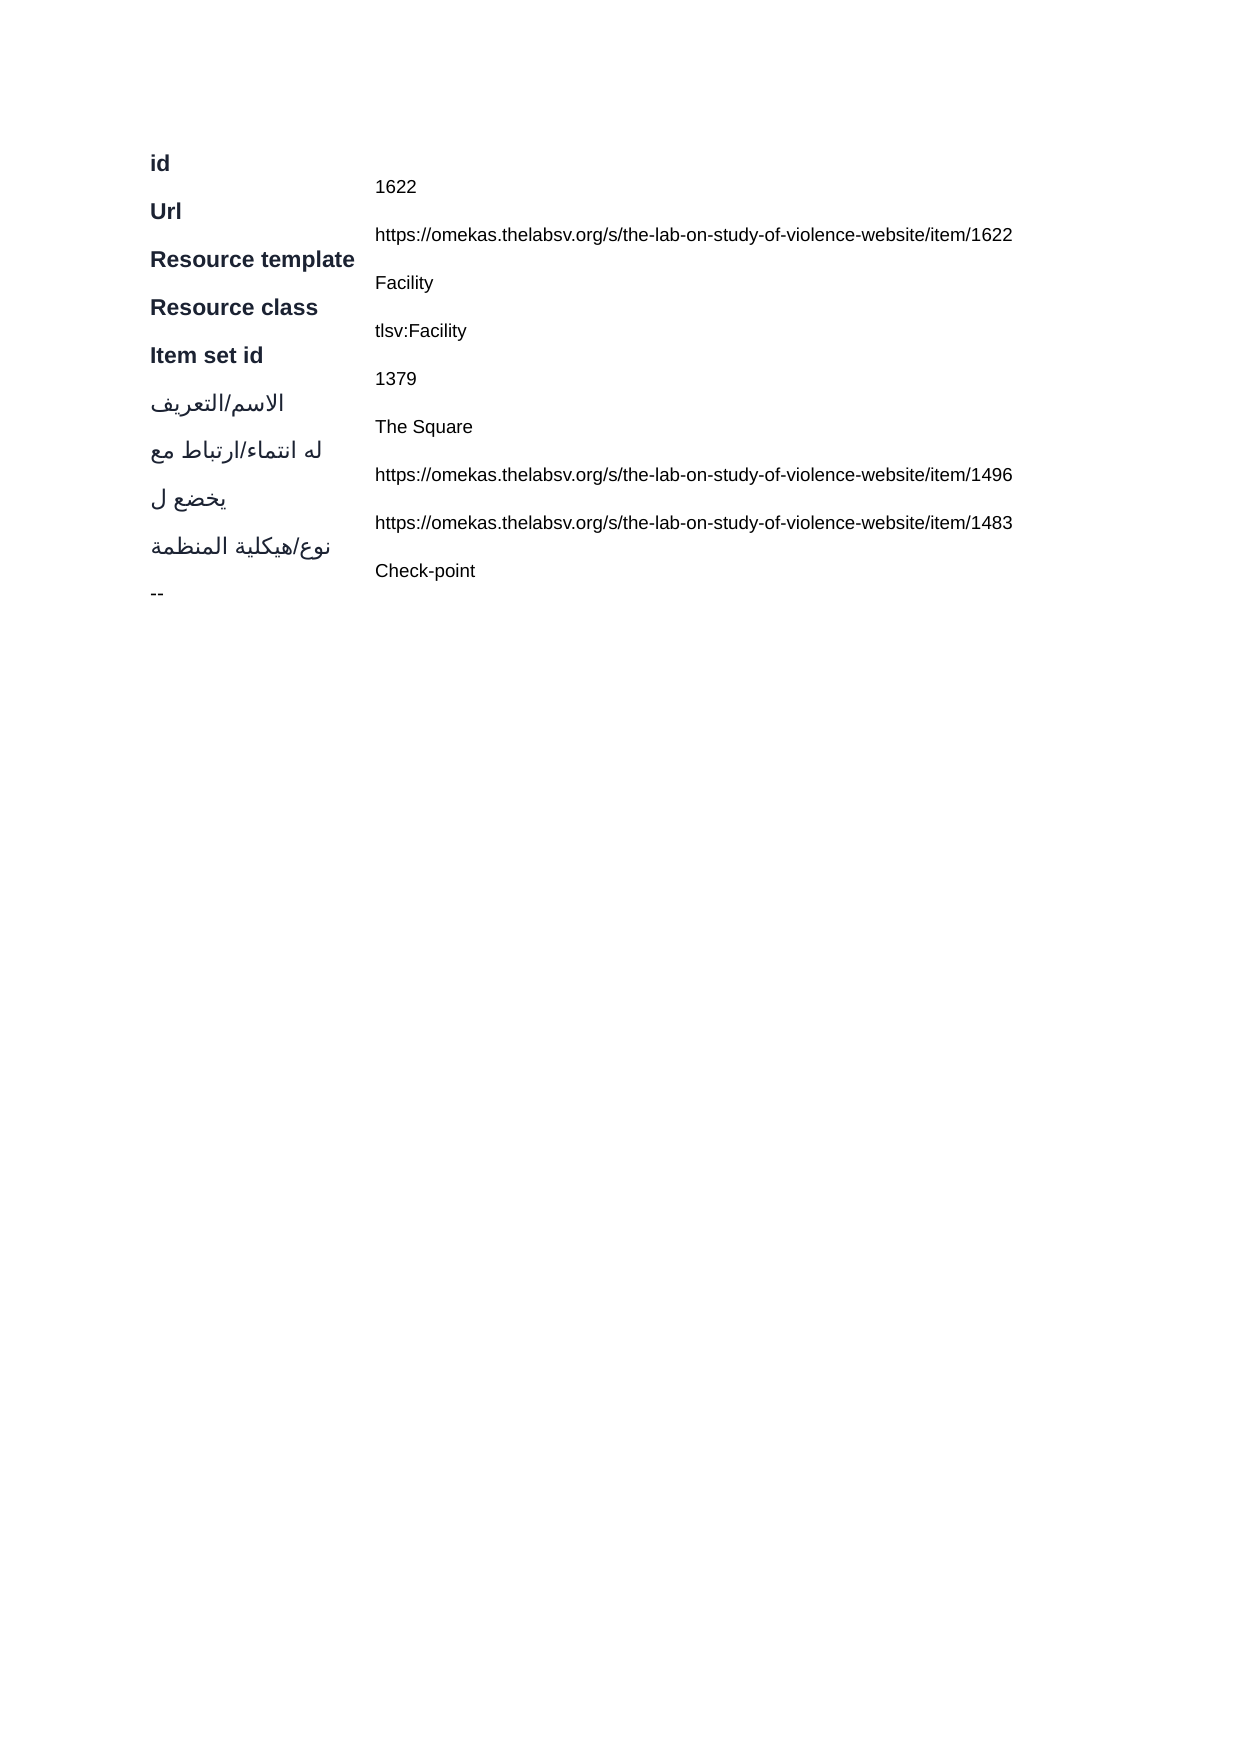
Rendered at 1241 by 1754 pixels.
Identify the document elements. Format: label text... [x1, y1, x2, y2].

text الاسم/التعريف [150, 389, 1090, 416]
text Url [150, 198, 1090, 224]
text Facility [375, 272, 1090, 294]
text له انتماء/ارتباط مع [150, 437, 1090, 464]
text نوع/هيكلية المنظمة [150, 533, 1090, 560]
text -- [150, 581, 1090, 605]
text Check-point [375, 560, 1090, 581]
text https://omekas.thelabsv.org/s/the-lab-on-study-of-violence-website/item/1622 [375, 224, 1090, 246]
text Item set id [150, 342, 1090, 368]
text يخضع ل [150, 485, 1090, 512]
text The Square [375, 416, 1090, 437]
text id [150, 150, 1090, 176]
text tlsv:Facility [375, 320, 1090, 342]
text Resource class [150, 294, 1090, 320]
text Resource template [150, 246, 1090, 272]
text 1622 [375, 176, 1090, 198]
text https://omekas.thelabsv.org/s/the-lab-on-study-of-violence-website/item/1483 [375, 512, 1090, 533]
text https://omekas.thelabsv.org/s/the-lab-on-study-of-violence-website/item/1496 [375, 464, 1090, 485]
text 1379 [375, 368, 1090, 389]
